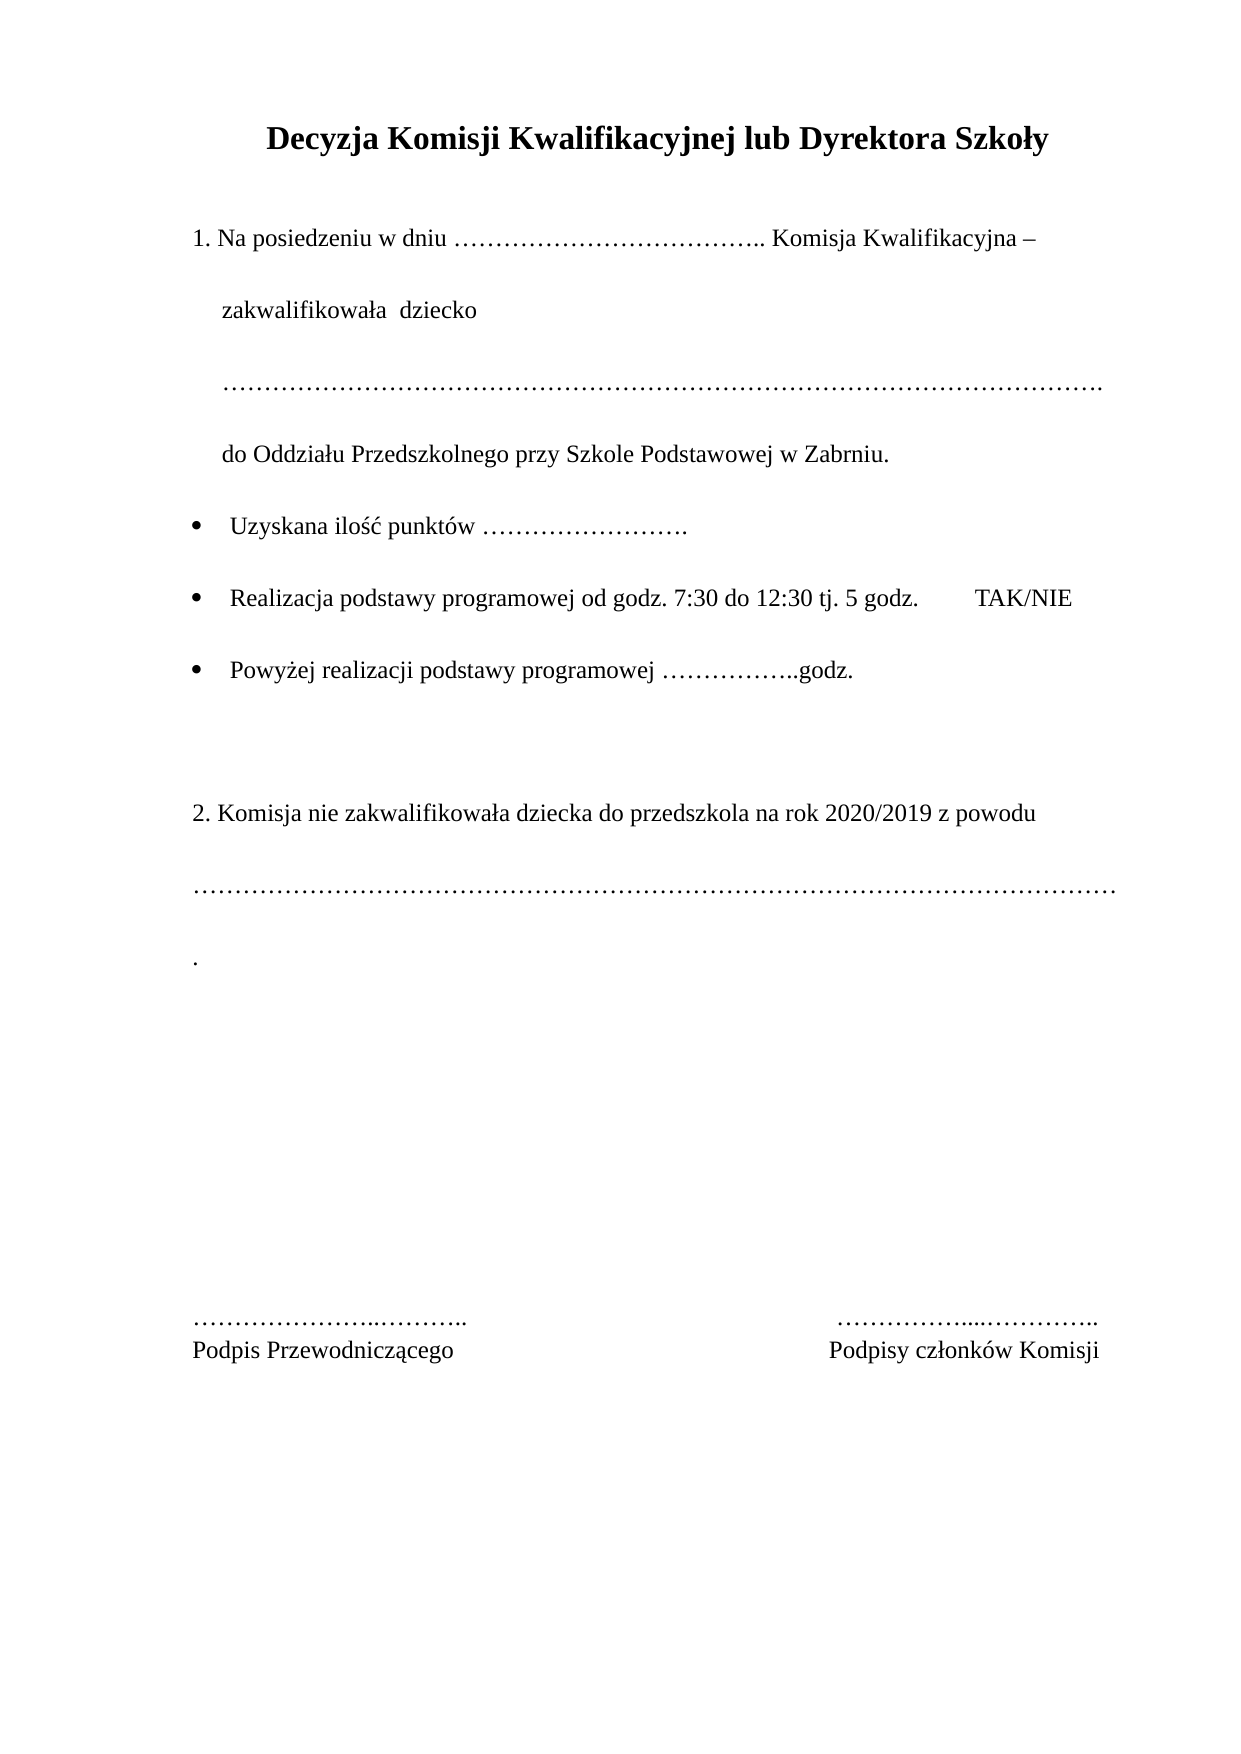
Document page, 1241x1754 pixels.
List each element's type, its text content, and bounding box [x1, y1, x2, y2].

list Powyżej realizacji podstawy programowej ……………..godz. [192, 655, 1122, 683]
list …………………..……….. ……………....………….. [192, 1302, 1122, 1330]
list 2. Komisja nie zakwalifikowała dziecka do przedszkola na rok 2020/2019 z powodu …………………………………………………………………………………………………. [192, 798, 1122, 971]
list Realizacja podstawy programowej od godz. 7:30 do 12:30 tj. 5 godz. TAK/NIE [192, 583, 1122, 612]
list Podpis Przewodniczącego Podpisy członków Komisji [192, 1335, 1122, 1363]
list 1. Na posiedzeniu w dniu ……………………………….. Komisja Kwalifikacyjna – zakwalifikowała dziecko ……………………………………………………………………………………………. do Oddziału Przedszkolnego przy Szkole Podstawowej w Zabrniu. [192, 223, 1122, 468]
list Decyzja Komisji Kwalifikacyjnej lub Dyrektora Szkoły [193, 118, 1122, 156]
list Uzyskana ilość punktów ……………………. [192, 511, 1122, 540]
